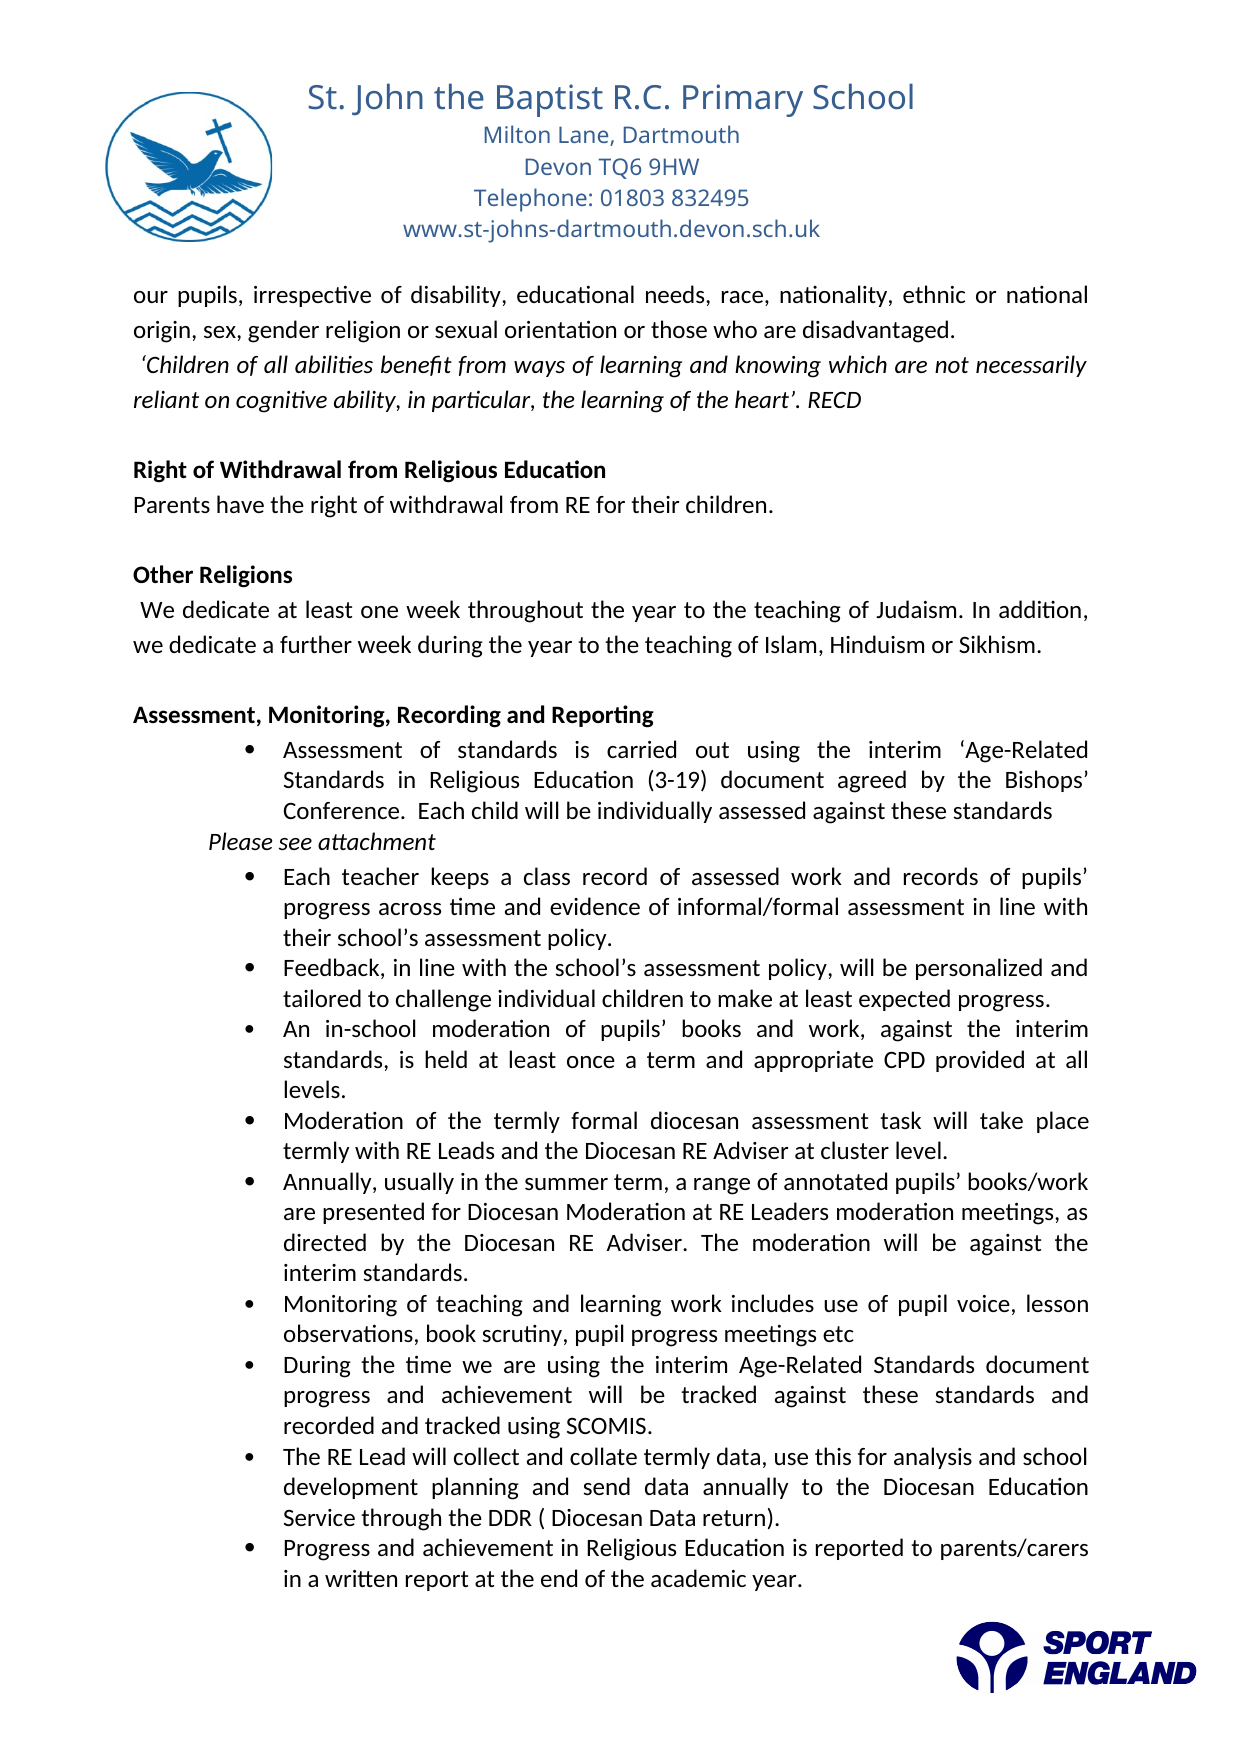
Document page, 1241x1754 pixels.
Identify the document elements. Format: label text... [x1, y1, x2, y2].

text Assessment, Monitoring, Recording and Reporting [133, 699, 1090, 730]
text Parents have the right of withdrawal from RE for their children. [133, 489, 1090, 520]
list Moderation of the termly formal diocesan assessment task will take place termly with RE Leads and the Diocesan RE Adviser at cluster level. [245, 1105, 1090, 1166]
list Monitoring of teaching and learning work includes use of pupil voice, lesson observations, book scrutiny, pupil progress meetings etc [245, 1288, 1090, 1349]
list The RE Lead will collect and collate termly data, use this for analysis and school development planning and send data annually to the Diocesan Education Service through the DDR ( Diocesan Data return). [245, 1441, 1090, 1532]
text our pupils, irrespective of disability, educational needs, race, nationality, ethnic or national origin, sex, gender religion or sexual orientation or those who are disadvantaged. [133, 279, 1090, 345]
text Other Religions [133, 559, 1090, 590]
list During the time we are using the interim Age-Related Standards document progress and achievement will be tracked against these standards and recorded and tracked using SCOMIS. [245, 1349, 1090, 1441]
list Please see attachment [208, 826, 1090, 856]
text We dedicate at least one week throughout the year to the teaching of Judaism. In addition, we dedicate a further week during the year to the teaching of Islam, Hinduism or Sikhism. [133, 594, 1090, 660]
list An in-school moderation of pupils’ books and work, against the interim standards, is held at least once a term and appropriate CPD provided at all levels. [245, 1013, 1090, 1105]
list Assessment of standards is carried out using the interim ‘Age-Related Standards in Religious Education (3-19) document agreed by the Bishops’ Conference. Each child will be individually assessed against these standards [245, 734, 1090, 826]
text Right of Withdrawal from Religious Education [133, 454, 1090, 485]
list Annually, usually in the summer term, a range of annotated pupils’ books/work are presented for Diocesan Moderation at RE Leaders moderation meetings, as directed by the Diocesan RE Adviser. The moderation will be against the interim standards. [245, 1166, 1090, 1288]
list Progress and achievement in Religious Education is reported to parents/carers in a written report at the end of the academic year. [245, 1532, 1090, 1593]
list Feedback, in line with the school’s assessment policy, will be personalized and tailored to challenge individual children to make at least expected progress. [245, 952, 1090, 1013]
text ‘Children of all abilities benefit from ways of learning and knowing which are not necessarily reliant on cognitive ability, in particular, the learning of the heart’. RECD [133, 349, 1090, 415]
list Each teacher keeps a class record of assessed work and records of pupils’ progress across time and evidence of informal/formal assessment in line with their school’s assessment policy. [245, 861, 1090, 952]
